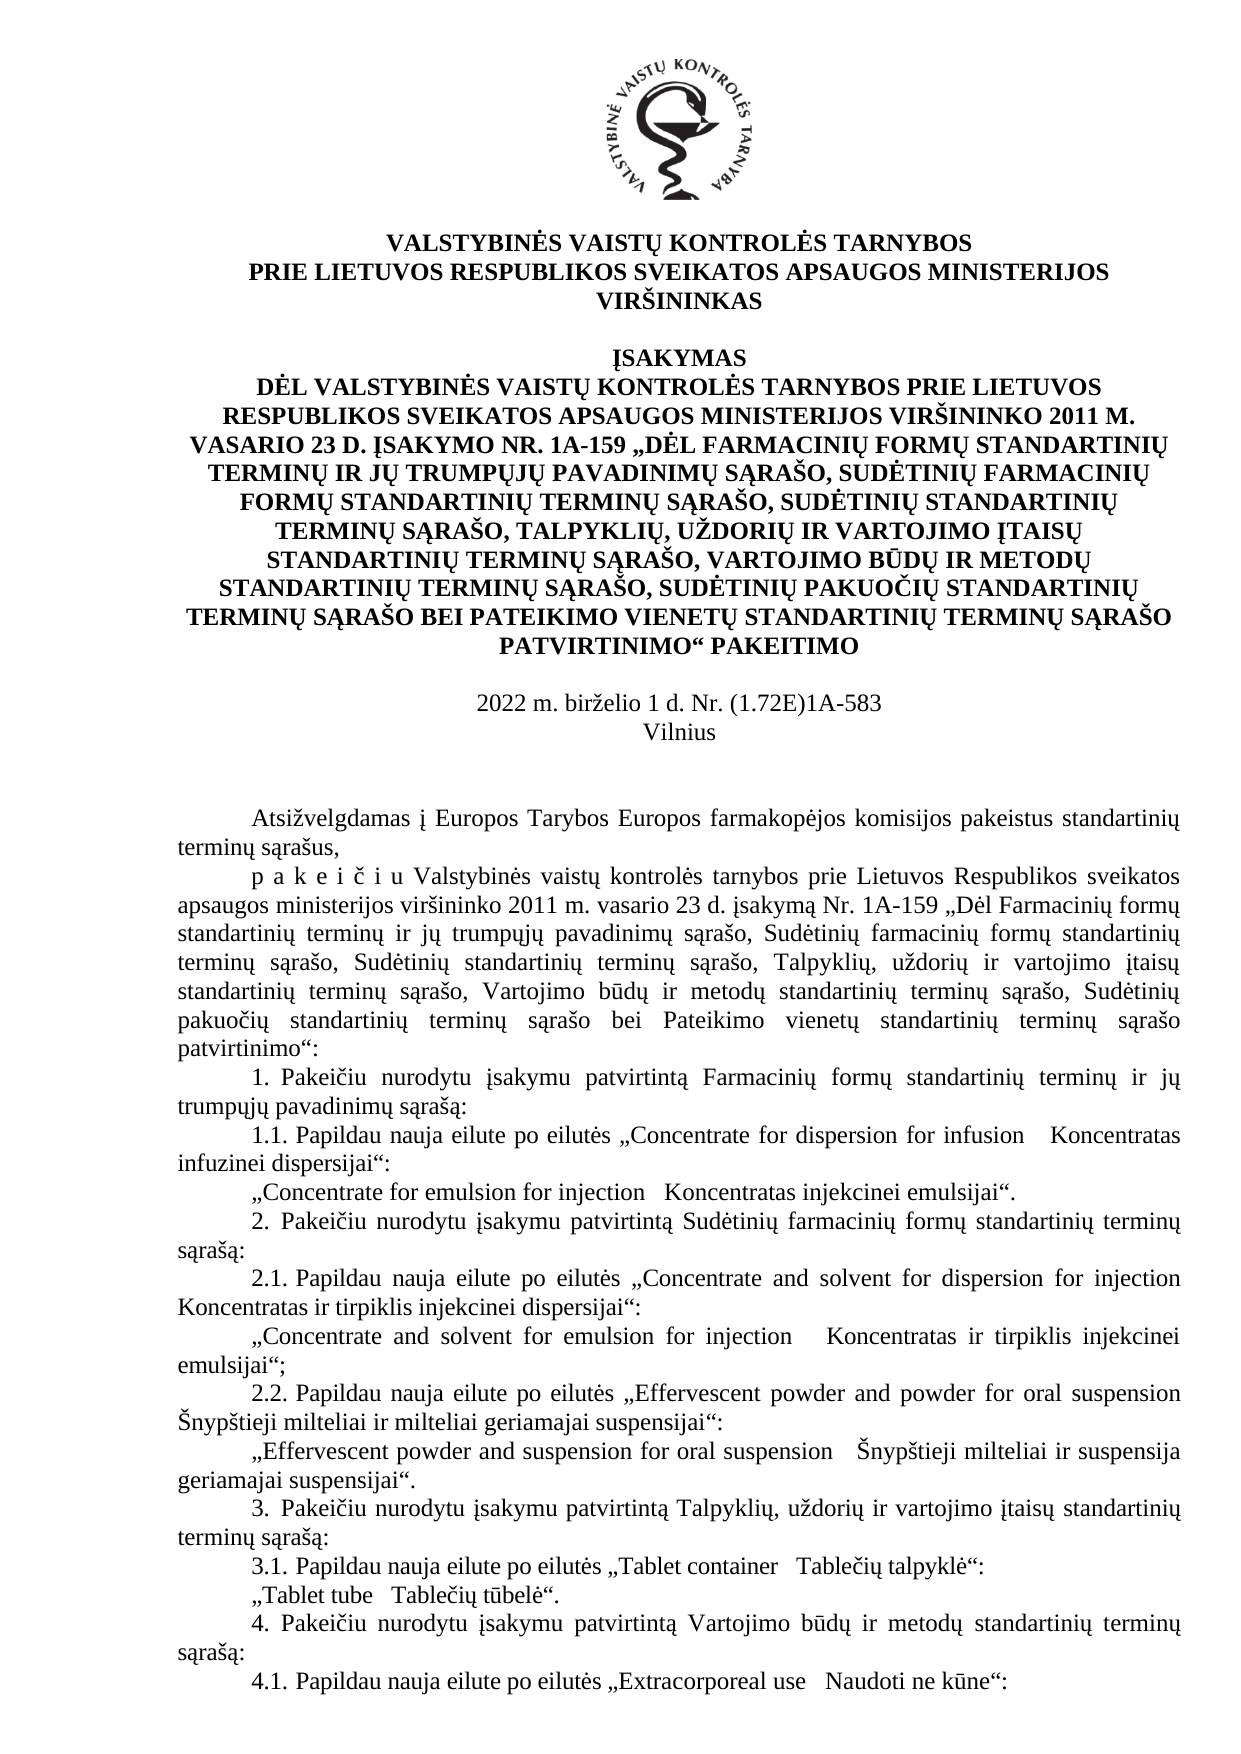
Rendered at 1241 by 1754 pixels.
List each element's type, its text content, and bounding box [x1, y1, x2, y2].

text Vilnius [177, 717, 1181, 746]
text p a k e i č i u Valstybinės vaistų kontrolės tarnybos prie Lietuvos Respublikos sveikatos apsaugos ministerijos viršininko 2011 m. vasario 23 d. įsakymą Nr. 1A-159 „Dėl Farmacinių formų standartinių terminų ir jų trumpųjų pavadinimų sąrašo, Sudėtinių farmacinių formų standartinių terminų sąrašo, Sudėtinių standartinių terminų sąrašo, Talpyklių, uždorių ir vartojimo įtaisų standartinių terminų sąrašo, Vartojimo būdų ir metodų standartinių terminų sąrašo, Sudėtinių pakuočių standartinių terminų sąrašo bei Pateikimo vienetų standartinių terminų sąrašo patvirtinimo“: [177, 861, 1181, 1062]
subtitle Valstybinės vaistų kontrolės tarnybos [177, 228, 1181, 257]
text 1.1. Papildau nauja eilute po eilutės „Concentrate for dispersion for infusion Koncentratas infuzinei dispersijai“: [177, 1120, 1181, 1177]
text DĖL VALSTYBINĖS VAISTŲ KONTROLĖS TARNYBOS PRIE LIETUVOS RESPUBLIKOS SVEIKATOS APSAUGOS MINISTERIJOS VIRŠININKO 2011 M. VASARIO 23 D. ĮSAKYMO NR. 1A-159 „DĖL FARMACINIŲ FORMŲ STANDARTINIŲ TERMINŲ IR JŲ TRUMPŲJŲ PAVADINIMŲ SĄRAŠO, SUDĖTINIŲ FARMACINIŲ FORMŲ STANDARTINIŲ TERMINŲ SĄRAŠO, SUDĖTINIŲ STANDARTINIŲ TERMINŲ SĄRAŠO, TALPYKLIŲ, UŽDORIŲ IR VARTOJIMO ĮTAISŲ STANDARTINIŲ TERMINŲ SĄRAŠO, VARTOJIMO BŪDŲ IR METODŲ STANDARTINIŲ TERMINŲ SĄRAŠO, SUDĖTINIŲ PAKUOČIŲ STANDARTINIŲ TERMINŲ SĄRAŠO BEI PATEIKIMO VIENETŲ STANDARTINIŲ TERMINŲ SĄRAŠO PATVIRTINIMO“ PAKEITIMO [177, 372, 1181, 660]
text Atsižvelgdamas į Europos Tarybos Europos farmakopėjos komisijos pakeistus standartinių terminų sąrašus, [177, 803, 1181, 861]
text Prie LIETUVOS RESPUBLIKOS sveikatos apsaugos ministerijos [177, 257, 1181, 286]
text 2022 m. birželio 1 d. Nr. (1.72E)1A-583 [177, 688, 1181, 717]
text „Tablet tube Tablečių tūbelė“. [177, 1580, 1181, 1608]
text 3.1. Papildau nauja eilute po eilutės „Tablet container Tablečių talpyklė“: [177, 1551, 1181, 1580]
text 2. Pakeičiu nurodytu įsakymu patvirtintą Sudėtinių farmacinių formų standartinių terminų sąrašą: [177, 1206, 1181, 1263]
subtitle viršininkas [177, 286, 1181, 315]
text 3. Pakeičiu nurodytu įsakymu patvirtintą Talpyklių, uždorių ir vartojimo įtaisų standartinių terminų sąrašą: [177, 1493, 1181, 1551]
text 2.2. Papildau nauja eilute po eilutės „Effervescent powder and powder for oral suspension Šnypštieji milteliai ir milteliai geriamajai suspensijai“: [177, 1378, 1181, 1436]
text „Concentrate and solvent for emulsion for injection Koncentratas ir tirpiklis injekcinei emulsijai“; [177, 1321, 1181, 1378]
text 4.1. Papildau nauja eilute po eilutės „Extracorporeal use Naudoti ne kūne“: [177, 1666, 1181, 1695]
text „Effervescent powder and suspension for oral suspension Šnypštieji milteliai ir suspensija geriamajai suspensijai“. [177, 1436, 1181, 1493]
text 4. Pakeičiu nurodytu įsakymu patvirtintą Vartojimo būdų ir metodų standartinių terminų sąrašą: [177, 1608, 1181, 1666]
text „Concentrate for emulsion for injection Koncentratas injekcinei emulsijai“. [177, 1177, 1181, 1206]
text ĮSAKYMAS [177, 343, 1181, 372]
text 1. Pakeičiu nurodytu įsakymu patvirtintą Farmacinių formų standartinių terminų ir jų trumpųjų pavadinimų sąrašą: [177, 1062, 1181, 1120]
text 2.1. Papildau nauja eilute po eilutės „Concentrate and solvent for dispersion for injection Koncentratas ir tirpiklis injekcinei dispersijai“: [177, 1263, 1181, 1321]
